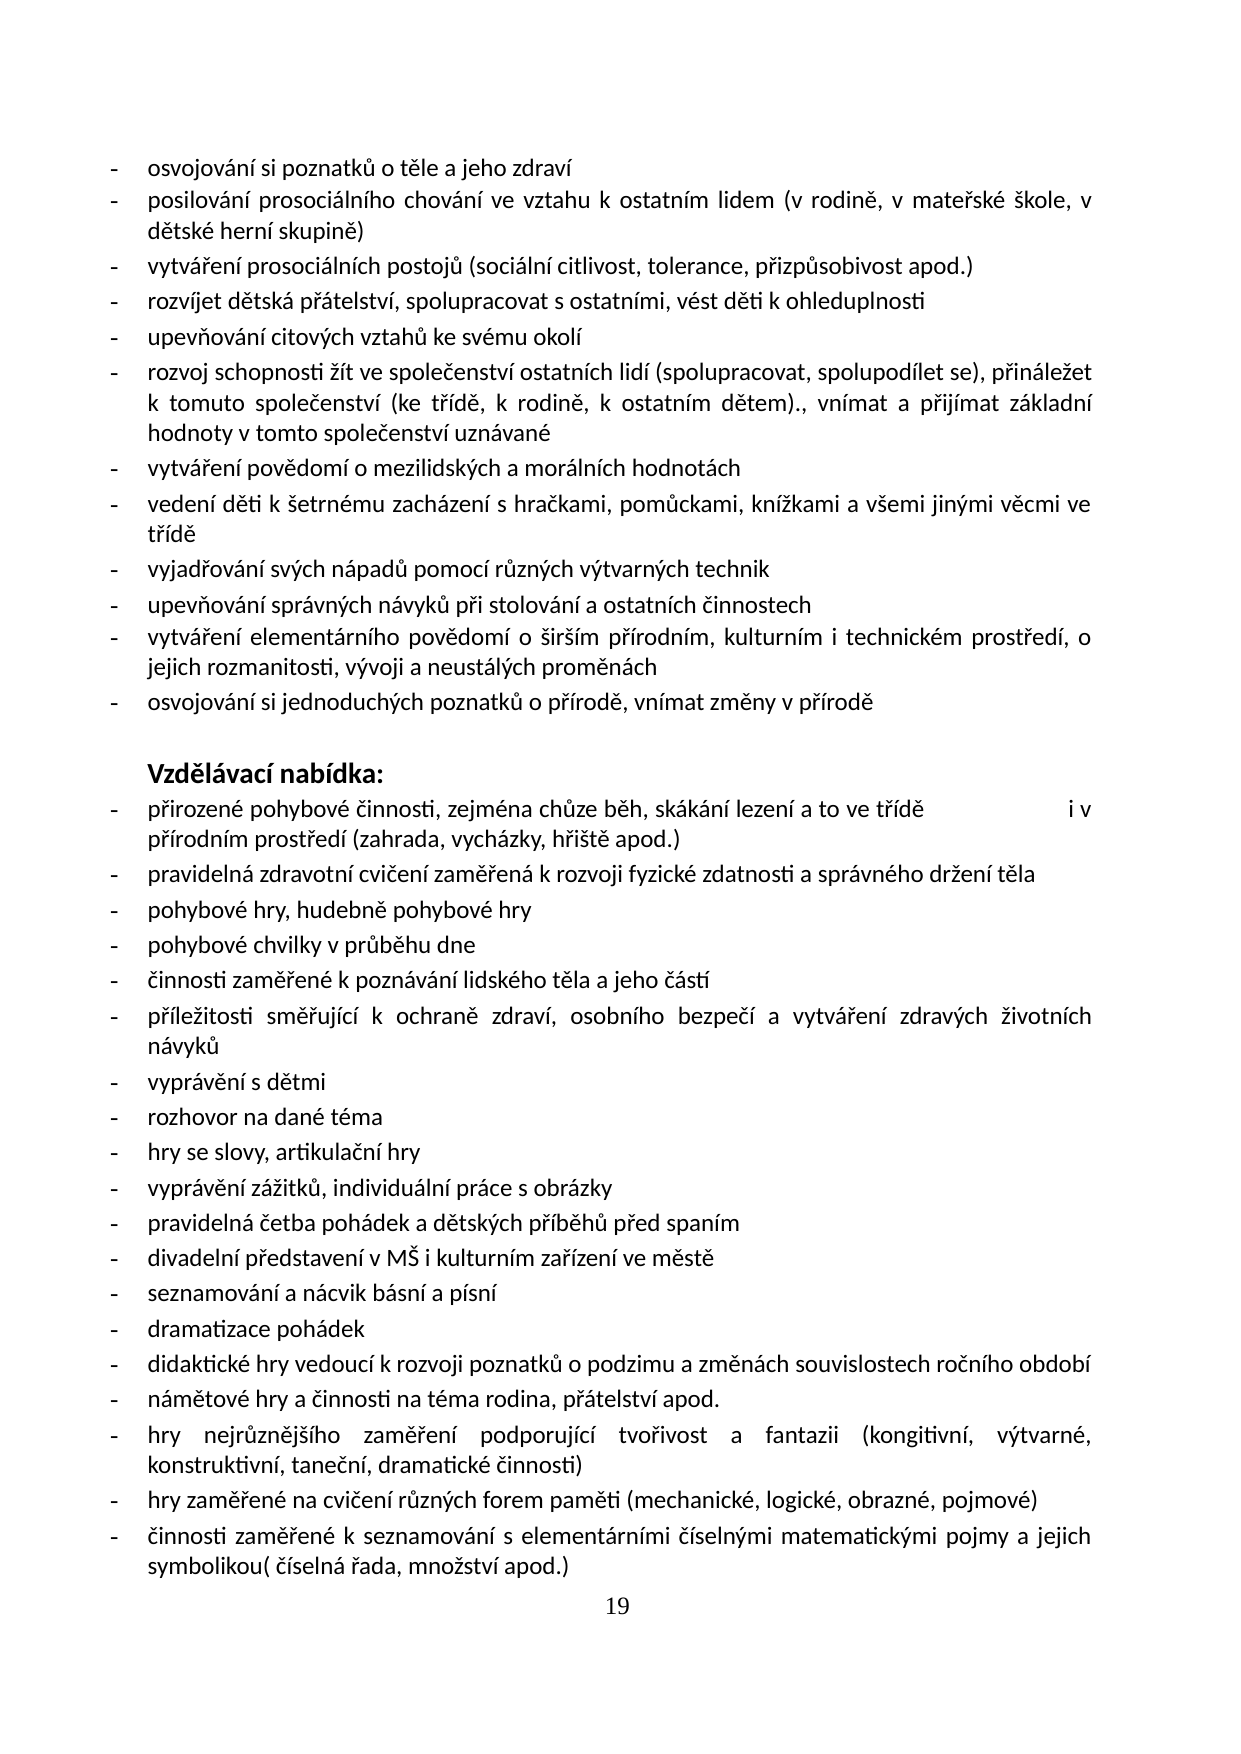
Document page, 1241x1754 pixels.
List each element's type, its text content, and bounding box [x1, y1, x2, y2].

list upevňování citových vztahů ke svému okolí [110, 321, 1093, 351]
list činnosti zaměřené k seznamování s elementárními číselnými matematickými pojmy a jejich symbolikou( číselná řada, množství apod.) [110, 1520, 1093, 1581]
list přirozené pohybové činnosti, zejména chůze běh, skákání lezení a to ve třídě i v přírodním prostředí (zahrada, vycházky, hřiště apod.) [110, 793, 1093, 854]
list vytváření elementárního povědomí o širším přírodním, kulturním i technickém prostředí, o jejich rozmanitosti, vývoji a neustálých proměnách [110, 621, 1093, 682]
list hry nejrůznějšího zaměření podporující tvořivost a fantazii (kongitivní, výtvarné, konstruktivní, taneční, dramatické činnosti) [110, 1419, 1093, 1480]
list vyjadřování svých nápadů pomocí různých výtvarných technik [110, 554, 1093, 584]
list osvojování si poznatků o těle a jeho zdraví [110, 152, 1093, 183]
list vedení děti k šetrnému zacházení s hračkami, pomůckami, knížkami a všemi jinými věcmi ve třídě [110, 488, 1093, 549]
list posilování prosociálního chování ve vztahu k ostatním lidem (v rodině, v mateřské škole, v dětské herní skupině) [110, 184, 1093, 245]
list příležitosti směřující k ochraně zdraví, osobního bezpečí a vytváření zdravých životních návyků [110, 1000, 1093, 1061]
list pohybové hry, hudebně pohybové hry [110, 894, 1093, 924]
list osvojování si jednoduchých poznatků o přírodě, vnímat změny v přírodě [110, 686, 1093, 717]
list rozvoj schopnosti žít ve společenství ostatních lidí (spolupracovat, spolupodílet se), přináležet k tomuto společenství (ke třídě, k rodině, k ostatním dětem)., vnímat a přijímat základní hodnoty v tomto společenství uznávané [110, 356, 1093, 448]
list dramatizace pohádek [110, 1313, 1093, 1343]
list pravidelná zdravotní cvičení zaměřená k rozvoji fyzické zdatnosti a správného držení těla [110, 859, 1093, 889]
list vyprávění s dětmi [110, 1066, 1093, 1096]
list pohybové chvilky v průběhu dne [110, 929, 1093, 960]
list námětové hry a činnosti na téma rodina, přátelství apod. [110, 1383, 1093, 1414]
list hry se slovy, artikulační hry [110, 1136, 1093, 1167]
list vytváření povědomí o mezilidských a morálních hodnotách [110, 452, 1093, 483]
list vytváření prosociálních postojů (sociální citlivost, tolerance, přizpůsobivost apod.) [110, 250, 1093, 281]
list upevňování správných návyků při stolování a ostatních činnostech [110, 589, 1093, 619]
list rozvíjet dětská přátelství, spolupracovat s ostatními, vést děti k ohleduplnosti [110, 286, 1093, 316]
list rozhovor na dané téma [110, 1101, 1093, 1132]
list seznamování a nácvik básní a písní [110, 1278, 1093, 1308]
list didaktické hry vedoucí k rozvoji poznatků o podzimu a změnách souvislostech ročního období [110, 1348, 1093, 1379]
text Vzdělávací nabídka: [147, 755, 1093, 791]
list činnosti zaměřené k poznávání lidského těla a jeho částí [110, 964, 1093, 995]
list pravidelná četba pohádek a dětských příběhů před spaním [110, 1207, 1093, 1237]
list divadelní představení v MŠ i kulturním zařízení ve městě [110, 1242, 1093, 1273]
list vyprávění zážitků, individuální práce s obrázky [110, 1172, 1093, 1202]
list hry zaměřené na cvičení různých forem paměti (mechanické, logické, obrazné, pojmové) [110, 1485, 1093, 1515]
